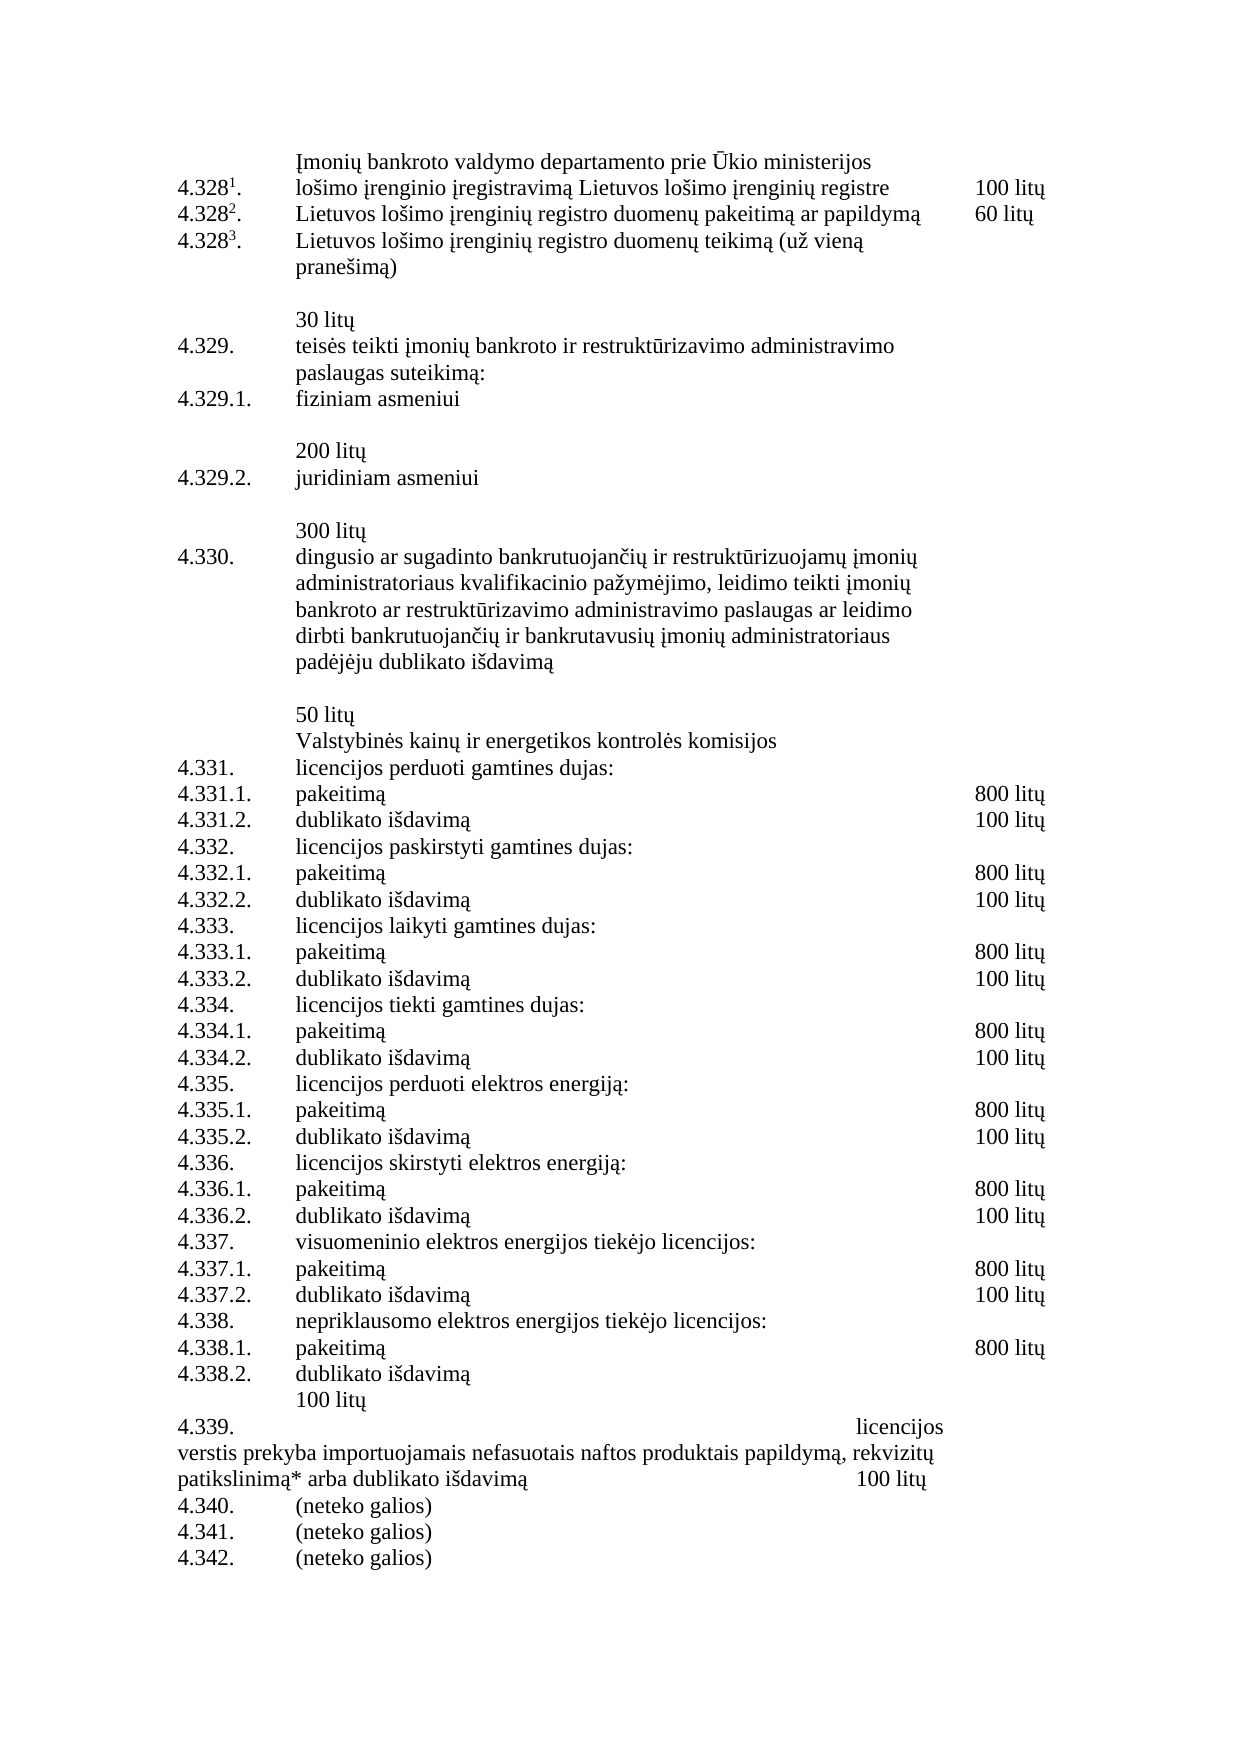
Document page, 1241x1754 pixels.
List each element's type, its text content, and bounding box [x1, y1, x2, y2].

text 4.3282. Lietuvos lošimo įrenginių registro duomenų pakeitimą ar papildymą 60 litų [177, 200, 1122, 227]
text 4.331.1. pakeitimą 800 litų [177, 780, 1122, 807]
text 4.332.2. dublikato išdavimą 100 litų [177, 886, 1122, 912]
text 4.335.2. dublikato išdavimą 100 litų [177, 1123, 1122, 1149]
text 4.338.1. pakeitimą 800 litų [177, 1334, 1122, 1360]
text 4.340. (neteko galios) [177, 1492, 945, 1518]
text 4.331.2. dublikato išdavimą 100 litų [177, 807, 1122, 833]
text 4.332. licencijos paskirstyti gamtines dujas: [177, 833, 1122, 859]
list licencijos verstis prekyba importuojamais nefasuotais naftos produktais papildymą, rekvizitų patikslinimą* arba dublikato išdavimą 100 litų [177, 1413, 945, 1492]
text 4.337. visuomeninio elektros energijos tiekėjo licencijos: [177, 1228, 1122, 1254]
text 4.3283. Lietuvos lošimo įrenginių registro duomenų teikimą (už vieną pranešimą) 30 litų [177, 227, 945, 332]
text 4.332.1. pakeitimą 800 litų [177, 859, 1122, 886]
text 4.335.1. pakeitimą 800 litų [177, 1096, 1122, 1123]
text 4.335. licencijos perduoti elektros energiją: [177, 1070, 1122, 1096]
text 4.341. (neteko galios) [177, 1518, 945, 1544]
text 4.334. licencijos tiekti gamtines dujas: [177, 991, 1122, 1017]
text 4.342. (neteko galios) [177, 1544, 945, 1571]
text 4.334.2. dublikato išdavimą 100 litų [177, 1044, 1122, 1070]
text 4.329.1. fiziniam asmeniui 200 litų [177, 385, 945, 464]
text 4.333.2. dublikato išdavimą 100 litų [177, 965, 1122, 991]
text 4.331. licencijos perduoti gamtines dujas: [177, 754, 1122, 780]
text 4.337.2. dublikato išdavimą 100 litų [177, 1281, 1122, 1307]
text 4.336. licencijos skirstyti elektros energiją: [177, 1149, 1122, 1176]
text 4.336.2. dublikato išdavimą 100 litų [177, 1202, 1122, 1228]
text 4.333. licencijos laikyti gamtines dujas: [177, 912, 1122, 938]
text 4.338.2. dublikato išdavimą 100 litų [177, 1360, 945, 1413]
text 4.334.1. pakeitimą 800 litų [177, 1017, 1122, 1044]
text 4.330. dingusio ar sugadinto bankrutuojančių ir restruktūrizuojamų įmonių administratoriaus kvalifikacinio pažymėjimo, leidimo teikti įmonių bankroto ar restruktūrizavimo administravimo paslaugas ar leidimo dirbti bankrutuojančių ir bankrutavusių įmonių administratoriaus padėjėju dublikato išdavimą 50 litų [177, 543, 945, 727]
text Valstybinės kainų ir energetikos kontrolės komisijos [177, 727, 945, 754]
text Įmonių bankroto valdymo departamento prie Ūkio ministerijos [177, 148, 945, 174]
text 4.336.1. pakeitimą 800 litų [177, 1176, 1122, 1202]
text 4.337.1. pakeitimą 800 litų [177, 1254, 1122, 1281]
text 4.333.1. pakeitimą 800 litų [177, 938, 1122, 965]
text 4.329. teisės teikti įmonių bankroto ir restruktūrizavimo administravimo paslaugas suteikimą: [177, 332, 945, 385]
text 4.3281. lošimo įrenginio įregistravimą Lietuvos lošimo įrenginių registre 100 litų [177, 174, 1122, 200]
text 4.338. nepriklausomo elektros energijos tiekėjo licencijos: [177, 1307, 1122, 1334]
text 4.329.2. juridiniam asmeniui 300 litų [177, 464, 945, 543]
